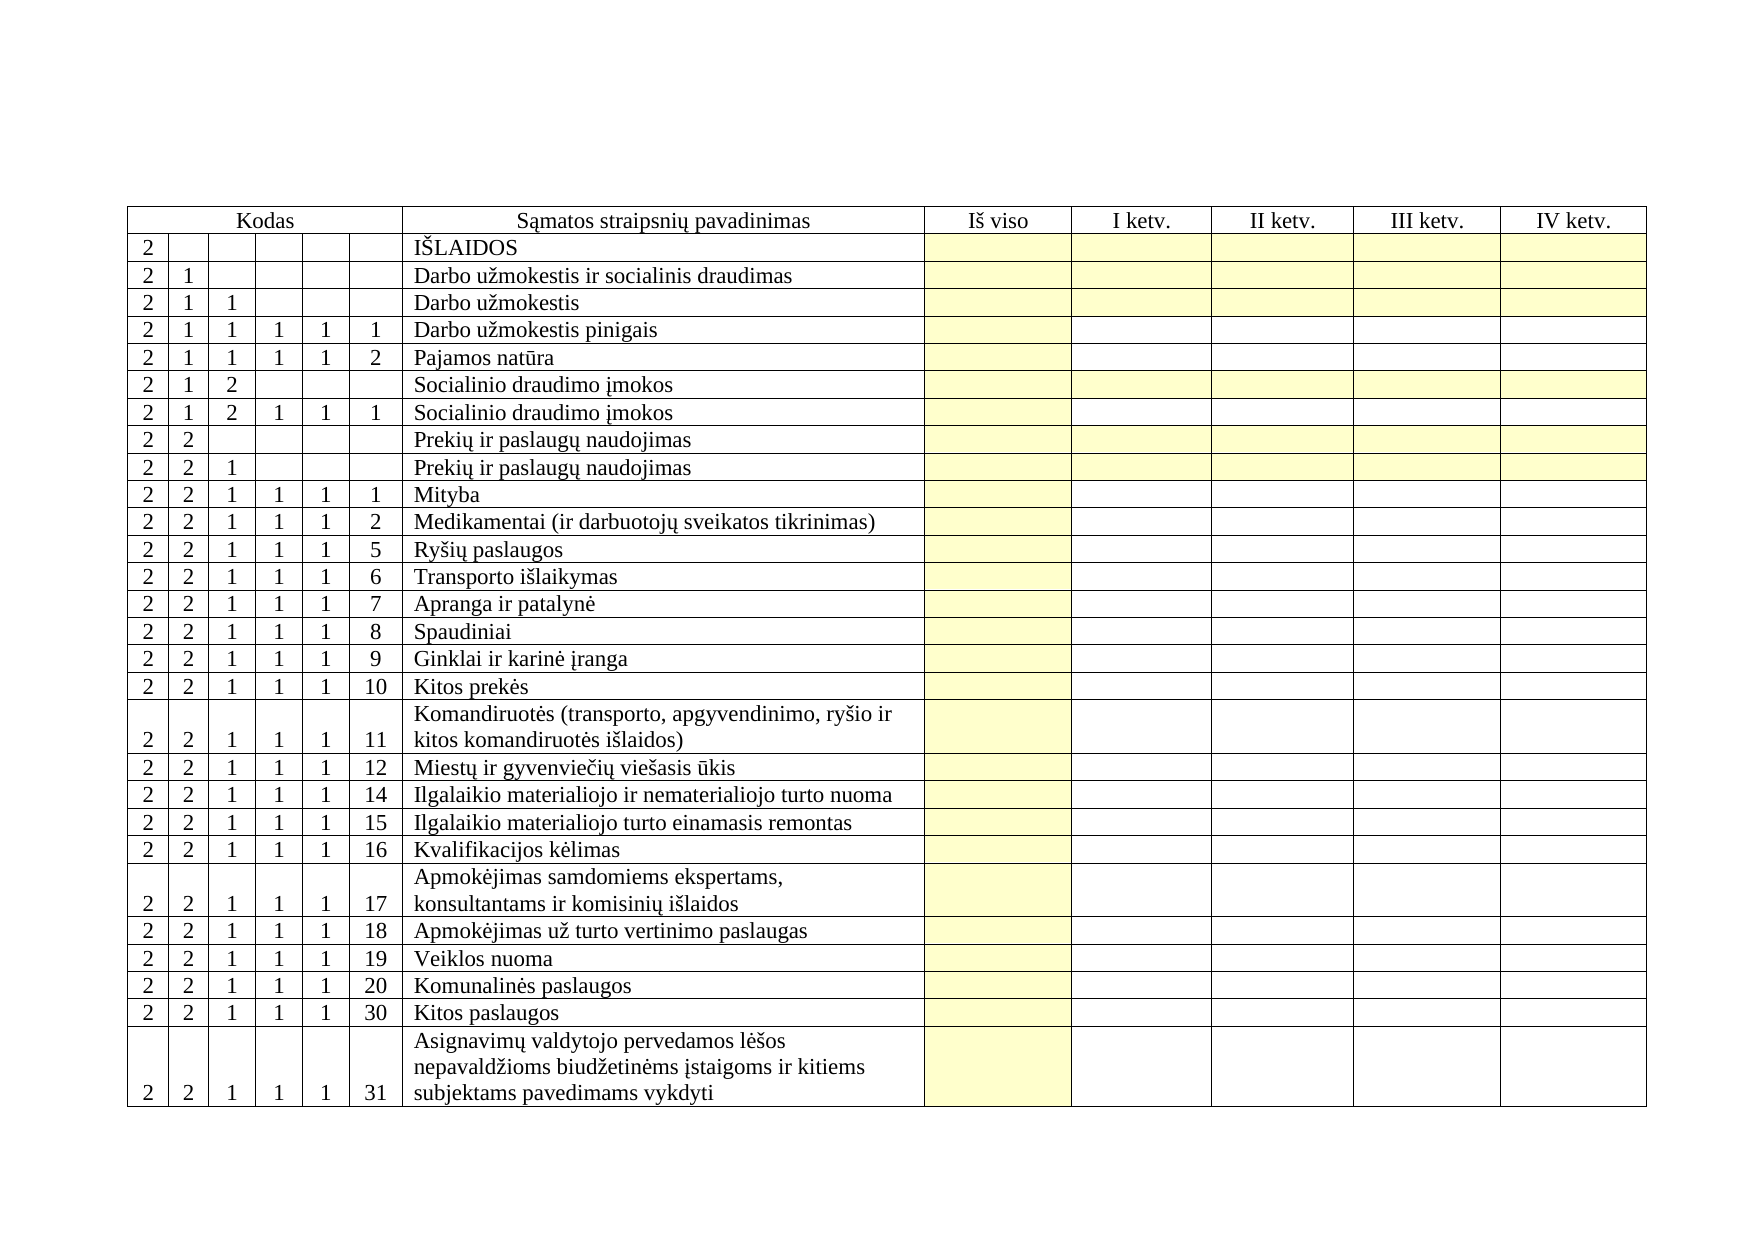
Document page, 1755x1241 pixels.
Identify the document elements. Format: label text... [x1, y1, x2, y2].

table_cell [1501, 563, 1646, 589]
table_cell 2 [169, 508, 208, 535]
table_cell [1501, 618, 1646, 644]
table_cell [256, 426, 302, 452]
table_cell [1354, 700, 1500, 753]
table_cell 2 [169, 972, 208, 998]
table_cell 1 [169, 317, 208, 343]
table_cell 2 [128, 536, 168, 562]
table_cell 31 [350, 1027, 402, 1106]
table_cell 2 [128, 700, 168, 753]
table_cell [1354, 508, 1500, 535]
table_cell 1 [209, 591, 255, 617]
table_cell 2 [128, 645, 168, 672]
table_cell [925, 399, 1071, 425]
table_cell [1072, 618, 1211, 644]
table_cell 20 [350, 972, 402, 998]
table_cell [303, 426, 349, 452]
table_cell 11 [350, 700, 402, 753]
table_cell [1501, 836, 1646, 862]
table_cell [1354, 864, 1500, 916]
table_cell [256, 289, 302, 316]
table_cell [1212, 371, 1353, 398]
table_cell 2 [169, 618, 208, 644]
table_cell Prekių ir paslaugų naudojimas [403, 454, 924, 480]
table_cell 1 [209, 317, 255, 343]
table_cell 2 [128, 781, 168, 808]
table_cell [925, 289, 1071, 316]
table_cell 1 [303, 809, 349, 835]
table_cell [1501, 1027, 1646, 1106]
table_cell [1354, 262, 1500, 288]
table_cell 2 [169, 781, 208, 808]
table_cell [925, 371, 1071, 398]
table_cell Apmokėjimas už turto vertinimo paslaugas [403, 917, 924, 943]
table_cell [1212, 234, 1353, 261]
table_cell [1072, 371, 1211, 398]
table_cell 1 [209, 836, 255, 862]
table_cell 1 [256, 917, 302, 943]
table_cell Apmokėjimas samdomiems ekspertams, konsultantams ir komisinių išlaidos [403, 864, 924, 916]
table_cell [1072, 454, 1211, 480]
table_cell [1212, 917, 1353, 943]
table_cell 5 [350, 536, 402, 562]
table_header I ketv. [1072, 207, 1211, 233]
table_cell Miestų ir gyvenviečių viešasis ūkis [403, 754, 924, 780]
table_cell [1072, 234, 1211, 261]
table_cell [1354, 673, 1500, 699]
table_cell [925, 426, 1071, 452]
table_cell 2 [128, 481, 168, 507]
table_cell [1501, 754, 1646, 780]
table_cell 1 [209, 864, 255, 916]
table_cell [350, 262, 402, 288]
table_cell 7 [350, 591, 402, 617]
table_cell [1072, 289, 1211, 316]
table_cell [925, 864, 1071, 916]
table_cell 1 [303, 781, 349, 808]
table_cell 1 [256, 781, 302, 808]
table_cell [1354, 536, 1500, 562]
table_cell [1072, 754, 1211, 780]
table_cell [1212, 673, 1353, 699]
table_cell [209, 262, 255, 288]
table_cell 10 [350, 673, 402, 699]
table_cell [1501, 645, 1646, 672]
table_cell Prekių ir paslaugų naudojimas [403, 426, 924, 452]
table_cell 2 [169, 917, 208, 943]
table_cell 16 [350, 836, 402, 862]
table_cell 2 [209, 399, 255, 425]
table_cell 1 [256, 864, 302, 916]
table_cell [1354, 1027, 1500, 1106]
table_cell [1212, 700, 1353, 753]
table_cell [1354, 289, 1500, 316]
table_cell 14 [350, 781, 402, 808]
table_cell 1 [209, 700, 255, 753]
table_cell 2 [169, 700, 208, 753]
table_cell 1 [303, 591, 349, 617]
table_cell [1072, 563, 1211, 589]
table_cell 2 [128, 591, 168, 617]
table_cell 1 [303, 917, 349, 943]
table_cell [925, 673, 1071, 699]
table_cell 15 [350, 809, 402, 835]
table_cell [1354, 618, 1500, 644]
table_cell [1072, 1027, 1211, 1106]
table_cell 2 [169, 864, 208, 916]
table_cell [1072, 591, 1211, 617]
table_cell [1212, 754, 1353, 780]
table_cell [256, 454, 302, 480]
table_cell 1 [303, 481, 349, 507]
table_cell 1 [209, 536, 255, 562]
table_cell 2 [169, 999, 208, 1026]
table_cell 1 [303, 344, 349, 370]
table_cell [1072, 700, 1211, 753]
table_cell 2 [169, 591, 208, 617]
table_cell 1 [209, 781, 255, 808]
table_cell 1 [303, 618, 349, 644]
table_cell 2 [128, 945, 168, 971]
table_cell [1212, 945, 1353, 971]
table_cell [925, 836, 1071, 862]
table_header III ketv. [1354, 207, 1500, 233]
table_cell 1 [256, 1027, 302, 1106]
table_cell [1072, 673, 1211, 699]
table_cell [1354, 426, 1500, 452]
table_cell 2 [128, 508, 168, 535]
table_cell Mityba [403, 481, 924, 507]
table_cell [1212, 399, 1353, 425]
table_cell [925, 536, 1071, 562]
table_cell [1212, 781, 1353, 808]
table_cell 1 [256, 673, 302, 699]
table_cell [925, 754, 1071, 780]
table_cell [1072, 481, 1211, 507]
table_cell 19 [350, 945, 402, 971]
table_cell [1354, 454, 1500, 480]
table_cell 1 [209, 289, 255, 316]
table_cell [1212, 536, 1353, 562]
table_cell [1354, 591, 1500, 617]
table_cell 1 [256, 836, 302, 862]
table_cell Socialinio draudimo įmokos [403, 399, 924, 425]
table_cell 1 [256, 481, 302, 507]
table_cell [350, 289, 402, 316]
table_cell [1501, 972, 1646, 998]
table_cell 2 [169, 809, 208, 835]
table_cell 2 [128, 234, 168, 261]
table_cell [1212, 454, 1353, 480]
table_cell 2 [169, 1027, 208, 1106]
table_cell [1501, 536, 1646, 562]
table_cell 2 [128, 289, 168, 316]
table_cell [1501, 371, 1646, 398]
table_cell [1212, 289, 1353, 316]
table_cell Darbo užmokestis pinigais [403, 317, 924, 343]
table_cell 1 [209, 563, 255, 589]
table_cell 1 [209, 344, 255, 370]
table_cell 2 [128, 754, 168, 780]
table_cell [925, 700, 1071, 753]
table_cell Kitos paslaugos [403, 999, 924, 1026]
table_cell 8 [350, 618, 402, 644]
table_cell 2 [128, 999, 168, 1026]
table_cell Apranga ir patalynė [403, 591, 924, 617]
table_cell IŠLAIDOS [403, 234, 924, 261]
table_cell [925, 344, 1071, 370]
table_cell [1354, 999, 1500, 1026]
table_cell [209, 426, 255, 452]
table_cell [1501, 700, 1646, 753]
table_cell 1 [303, 836, 349, 862]
table_cell [925, 781, 1071, 808]
table_cell 2 [128, 426, 168, 452]
table_cell 1 [256, 809, 302, 835]
table_cell 1 [256, 317, 302, 343]
table_cell [925, 809, 1071, 835]
table_header II ketv. [1212, 207, 1353, 233]
table_cell [1501, 234, 1646, 261]
table_cell 1 [256, 972, 302, 998]
table_cell [1212, 809, 1353, 835]
table_cell Kvalifikacijos kėlimas [403, 836, 924, 862]
table_cell [1072, 864, 1211, 916]
table_cell 1 [209, 917, 255, 943]
table_cell 1 [256, 344, 302, 370]
table_cell 1 [209, 809, 255, 835]
table_cell 2 [128, 563, 168, 589]
table_cell [1072, 809, 1211, 835]
table_cell Ryšių paslaugos [403, 536, 924, 562]
table_cell [1072, 917, 1211, 943]
table_cell [925, 508, 1071, 535]
table_cell 2 [128, 344, 168, 370]
table_cell [1354, 317, 1500, 343]
table_cell 1 [256, 399, 302, 425]
table_cell 1 [303, 972, 349, 998]
table_cell [350, 234, 402, 261]
table_cell [1354, 399, 1500, 425]
table_cell Transporto išlaikymas [403, 563, 924, 589]
table_cell 1 [303, 399, 349, 425]
table_cell [1072, 972, 1211, 998]
table_cell 2 [128, 317, 168, 343]
table_cell Komunalinės paslaugos [403, 972, 924, 998]
table_cell [1501, 781, 1646, 808]
table_cell 2 [169, 754, 208, 780]
table_cell [925, 563, 1071, 589]
table_cell 2 [128, 673, 168, 699]
table_cell 2 [169, 454, 208, 480]
table_cell [1354, 481, 1500, 507]
table_cell [1212, 972, 1353, 998]
table_cell 2 [169, 836, 208, 862]
table_cell [1501, 454, 1646, 480]
table_cell [1501, 344, 1646, 370]
table_cell [925, 481, 1071, 507]
table_cell [1212, 864, 1353, 916]
table_cell [303, 289, 349, 316]
table_cell [1501, 262, 1646, 288]
table_cell 1 [209, 1027, 255, 1106]
table_cell 1 [209, 673, 255, 699]
table_cell 1 [303, 508, 349, 535]
table_cell [1212, 563, 1353, 589]
table_cell 1 [256, 700, 302, 753]
table_cell 1 [256, 618, 302, 644]
table_cell [1212, 262, 1353, 288]
table_cell 2 [128, 371, 168, 398]
table_cell Socialinio draudimo įmokos [403, 371, 924, 398]
table_cell 1 [303, 536, 349, 562]
table_cell [1072, 262, 1211, 288]
table_cell 1 [169, 371, 208, 398]
table_cell [1501, 591, 1646, 617]
table_cell [1072, 399, 1211, 425]
table_header IV ketv. [1501, 207, 1646, 233]
table_cell [1501, 917, 1646, 943]
table_cell 2 [209, 371, 255, 398]
table_cell 1 [209, 754, 255, 780]
table_cell 1 [303, 999, 349, 1026]
table_cell [1072, 836, 1211, 862]
table_cell Pajamos natūra [403, 344, 924, 370]
table_cell [925, 454, 1071, 480]
table_cell [1212, 481, 1353, 507]
table_cell 2 [350, 344, 402, 370]
table_cell [1072, 344, 1211, 370]
table_cell 17 [350, 864, 402, 916]
table_cell [1212, 508, 1353, 535]
table_cell [1501, 399, 1646, 425]
table_cell [303, 371, 349, 398]
table_cell [1501, 809, 1646, 835]
table_cell [1354, 945, 1500, 971]
table_cell 1 [256, 508, 302, 535]
table_cell 1 [209, 481, 255, 507]
table_cell [209, 234, 255, 261]
table_cell Ginklai ir karinė įranga [403, 645, 924, 672]
table_cell 2 [128, 262, 168, 288]
table_cell [303, 234, 349, 261]
table_cell 2 [169, 945, 208, 971]
table_cell 1 [256, 945, 302, 971]
table_cell 1 [303, 645, 349, 672]
table_cell [925, 945, 1071, 971]
table_cell 6 [350, 563, 402, 589]
table_cell [925, 317, 1071, 343]
table_cell [1072, 536, 1211, 562]
table_cell 2 [169, 563, 208, 589]
table_cell 1 [303, 563, 349, 589]
table_cell 1 [256, 645, 302, 672]
table_cell Medikamentai (ir darbuotojų sveikatos tikrinimas) [403, 508, 924, 535]
table_cell [925, 234, 1071, 261]
table_cell Spaudiniai [403, 618, 924, 644]
table_cell [1212, 591, 1353, 617]
table_cell 2 [169, 673, 208, 699]
table_cell 18 [350, 917, 402, 943]
table_cell [1072, 508, 1211, 535]
table_cell [350, 426, 402, 452]
table_cell [925, 618, 1071, 644]
table_cell 1 [209, 618, 255, 644]
table_cell 1 [169, 289, 208, 316]
table_cell [1072, 317, 1211, 343]
table_cell [1072, 426, 1211, 452]
table_header Sąmatos straipsnių pavadinimas [403, 207, 924, 233]
table_cell [1501, 999, 1646, 1026]
table_cell 1 [209, 454, 255, 480]
table_cell [1501, 508, 1646, 535]
table_cell [350, 454, 402, 480]
table_cell 1 [303, 864, 349, 916]
table_cell [1072, 781, 1211, 808]
table_cell 12 [350, 754, 402, 780]
table_cell 2 [128, 836, 168, 862]
table_cell [256, 371, 302, 398]
table_cell Kitos prekės [403, 673, 924, 699]
table_cell [1212, 344, 1353, 370]
table_cell 1 [169, 262, 208, 288]
table_cell [1212, 1027, 1353, 1106]
table_cell [1354, 344, 1500, 370]
table_cell 2 [169, 481, 208, 507]
table_cell [1212, 645, 1353, 672]
table_cell 1 [303, 945, 349, 971]
table_cell Darbo užmokestis [403, 289, 924, 316]
table_cell 2 [128, 972, 168, 998]
table_cell Asignavimų valdytojo pervedamos lėšos nepavaldžioms biudžetinėms įstaigoms ir kitiems subjektams pavedimams vykdyti [403, 1027, 924, 1106]
table_cell [1501, 289, 1646, 316]
table_cell 2 [128, 618, 168, 644]
table_cell [1212, 999, 1353, 1026]
table_cell 1 [169, 344, 208, 370]
table_cell 1 [256, 563, 302, 589]
table_cell [925, 262, 1071, 288]
table_cell 1 [256, 999, 302, 1026]
table_cell [1501, 673, 1646, 699]
table_cell [1354, 563, 1500, 589]
table_cell 2 [128, 1027, 168, 1106]
table_cell [169, 234, 208, 261]
table_cell [925, 972, 1071, 998]
table_cell 2 [169, 536, 208, 562]
table_cell 1 [256, 536, 302, 562]
table_cell [1501, 864, 1646, 916]
table_cell [925, 917, 1071, 943]
table_cell 1 [209, 645, 255, 672]
table_cell 1 [303, 317, 349, 343]
table_header Kodas [128, 207, 402, 233]
table_cell 1 [303, 673, 349, 699]
table_cell [256, 234, 302, 261]
table_cell 1 [256, 591, 302, 617]
table_cell [925, 591, 1071, 617]
table_cell 2 [128, 809, 168, 835]
table_cell [1072, 999, 1211, 1026]
table_cell 1 [303, 754, 349, 780]
table_cell [1501, 426, 1646, 452]
table_cell [1354, 754, 1500, 780]
table_cell 2 [128, 864, 168, 916]
table_cell 2 [169, 645, 208, 672]
table_cell Komandiruotės (transporto, apgyvendinimo, ryšio ir kitos komandiruotės išlaidos) [403, 700, 924, 753]
table_cell [925, 999, 1071, 1026]
table_cell [1212, 618, 1353, 644]
table_cell [925, 1027, 1071, 1106]
table_cell [925, 645, 1071, 672]
table_cell Ilgalaikio materialiojo turto einamasis remontas [403, 809, 924, 835]
table_cell Ilgalaikio materialiojo ir nematerialiojo turto nuoma [403, 781, 924, 808]
table_cell 2 [350, 508, 402, 535]
table_cell [303, 454, 349, 480]
table_cell [1501, 481, 1646, 507]
table_cell [1354, 809, 1500, 835]
table_cell [1072, 945, 1211, 971]
table_cell [1354, 234, 1500, 261]
table_cell 1 [303, 1027, 349, 1106]
table_cell [1354, 645, 1500, 672]
table_cell [1501, 945, 1646, 971]
table_cell 1 [209, 508, 255, 535]
table_cell 1 [256, 754, 302, 780]
table_cell 1 [209, 999, 255, 1026]
table_header Iš viso [925, 207, 1071, 233]
table_cell [1354, 836, 1500, 862]
table_cell Veiklos nuoma [403, 945, 924, 971]
table_cell 2 [169, 426, 208, 452]
table_cell Darbo užmokestis ir socialinis draudimas [403, 262, 924, 288]
table_cell 2 [128, 454, 168, 480]
table_cell [350, 371, 402, 398]
table_cell 1 [350, 481, 402, 507]
table_cell [1072, 645, 1211, 672]
table_cell 1 [209, 945, 255, 971]
table_cell [1501, 317, 1646, 343]
table_cell 9 [350, 645, 402, 672]
table_cell [1354, 917, 1500, 943]
table_cell 1 [350, 317, 402, 343]
table_cell 1 [169, 399, 208, 425]
table_cell 2 [128, 917, 168, 943]
table_cell [1354, 371, 1500, 398]
table_cell [1212, 317, 1353, 343]
table_cell [1354, 781, 1500, 808]
table_cell 30 [350, 999, 402, 1026]
table_cell [1212, 426, 1353, 452]
table_cell [1212, 836, 1353, 862]
table_cell 1 [209, 972, 255, 998]
table_cell 2 [128, 399, 168, 425]
table_cell [1354, 972, 1500, 998]
table_cell [256, 262, 302, 288]
table_cell 1 [303, 700, 349, 753]
table_cell [303, 262, 349, 288]
table_cell 1 [350, 399, 402, 425]
